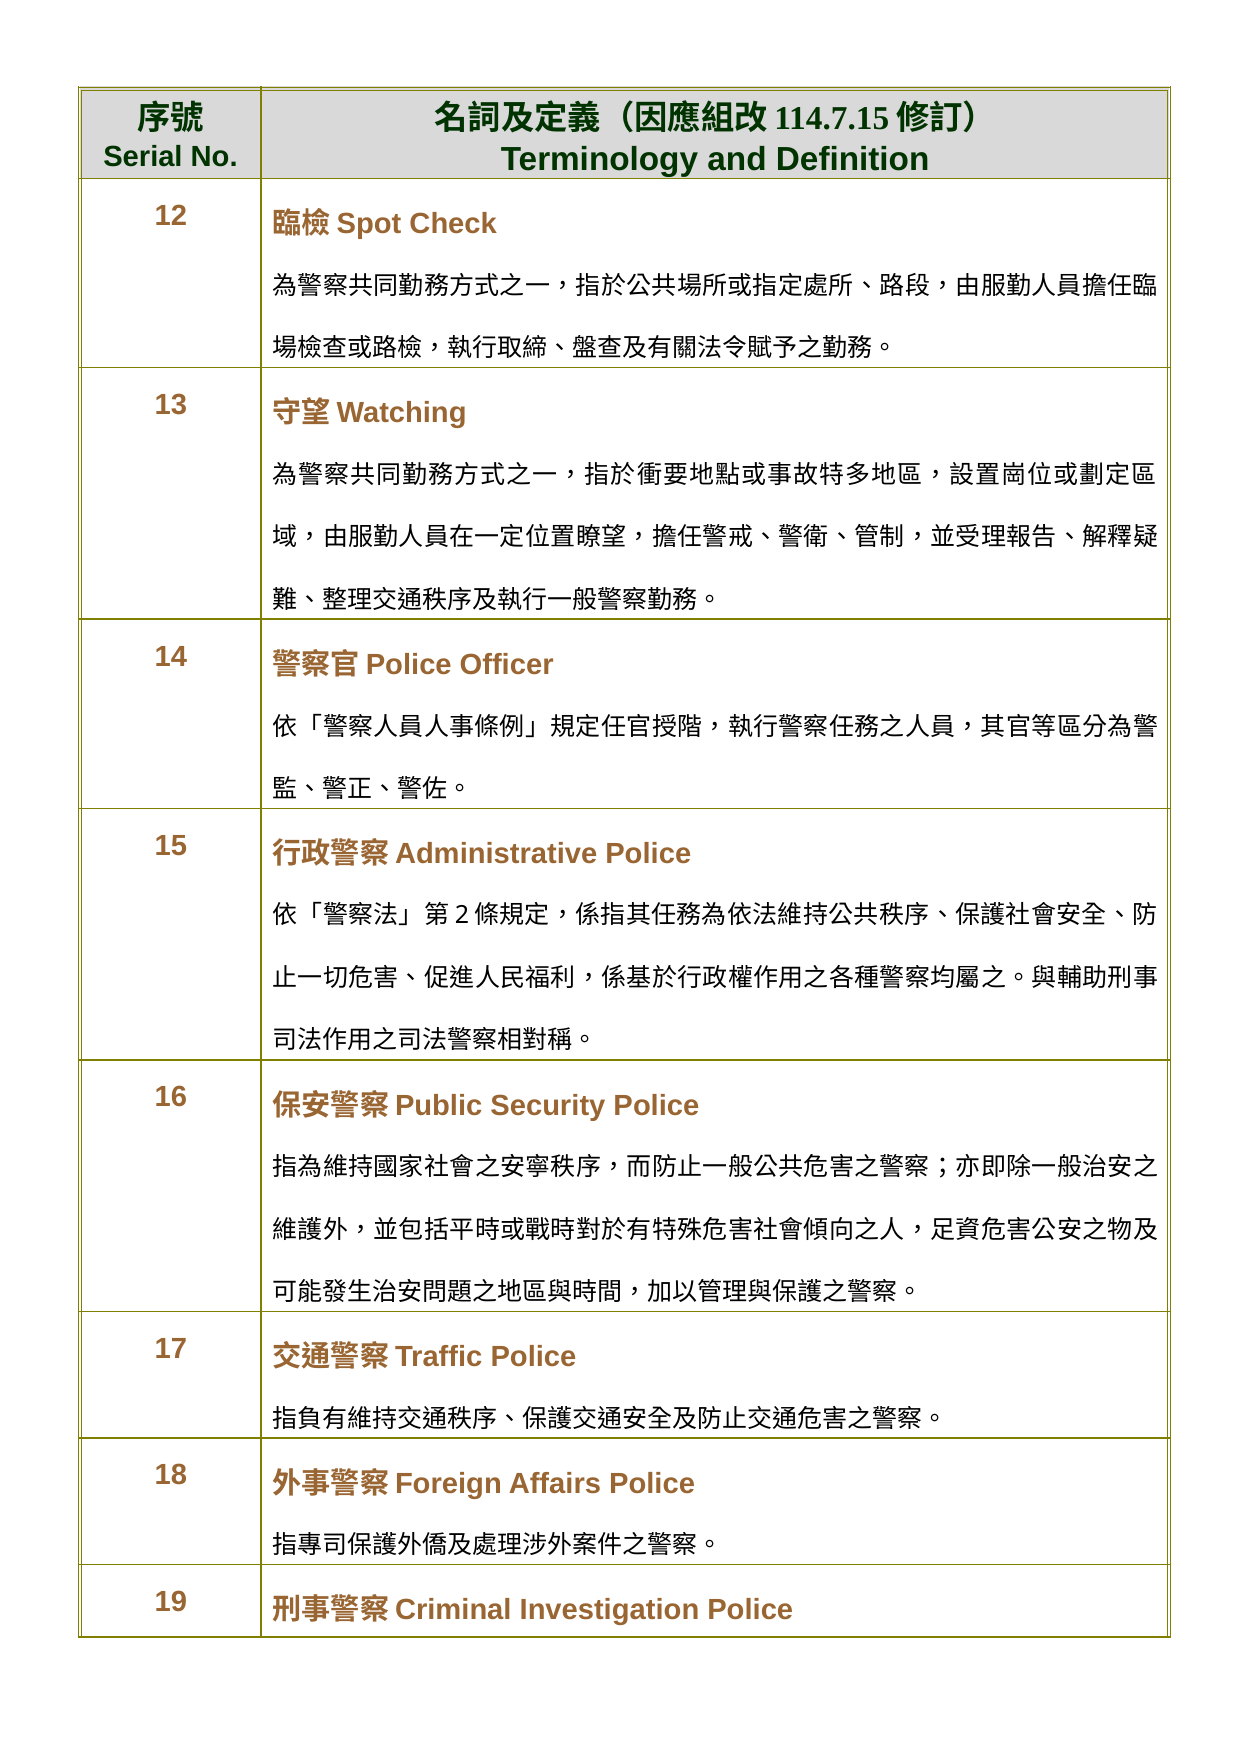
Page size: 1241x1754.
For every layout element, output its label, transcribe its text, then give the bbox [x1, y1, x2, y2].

table_cell 12 [82, 179, 260, 367]
table_cell 警察官Police Officer 依「警察人員人事條例」規定任官授階，執行警察任務之人員，其官等區分為警監、警正、警佐。 [262, 620, 1167, 807]
table_header 名詞及定義（因應組改114.7.15修訂） Terminology and Definition [262, 91, 1167, 178]
table_cell 刑事警察Criminal Investigation Police [262, 1565, 1167, 1636]
table_cell 交通警察Traffic Police 指負有維持交通秩序、保護交通安全及防止交通危害之警察。 [262, 1312, 1167, 1437]
table_cell 15 [82, 809, 260, 1059]
table_cell 16 [82, 1061, 260, 1311]
table_cell 守望Watching 為警察共同勤務方式之一，指於衝要地點或事故特多地區，設置崗位或劃定區域，由服勤人員在一定位置瞭望，擔任警戒、警衛、管制，並受理報告、解釋疑難、整理交通秩序及執行一般警察勤務。 [262, 368, 1167, 618]
table_cell 18 [82, 1439, 260, 1564]
table_cell 外事警察Foreign Affairs Police 指專司保護外僑及處理涉外案件之警察。 [262, 1439, 1167, 1564]
table_cell 14 [82, 620, 260, 807]
table_cell 行政警察Administrative Police 依「警察法」第2條規定，係指其任務為依法維持公共秩序、保護社會安全、防止一切危害、促進人民福利，係基於行政權作用之各種警察均屬之。與輔助刑事司法作用之司法警察相對稱。 [262, 809, 1167, 1059]
table_header 序號 Serial No. [82, 91, 260, 178]
table_cell 臨檢Spot Check 為警察共同勤務方式之一，指於公共場所或指定處所、路段，由服勤人員擔任臨場檢查或路檢，執行取締、盤查及有關法令賦予之勤務。 [262, 179, 1167, 367]
table_cell 13 [82, 368, 260, 618]
table_cell 保安警察Public Security Police 指為維持國家社會之安寧秩序，而防止一般公共危害之警察；亦即除一般治安之維護外，並包括平時或戰時對於有特殊危害社會傾向之人，足資危害公安之物及可能發生治安問題之地區與時間，加以管理與保護之警察。 [262, 1061, 1167, 1311]
table_cell 19 [82, 1565, 260, 1636]
table_cell 17 [82, 1312, 260, 1437]
